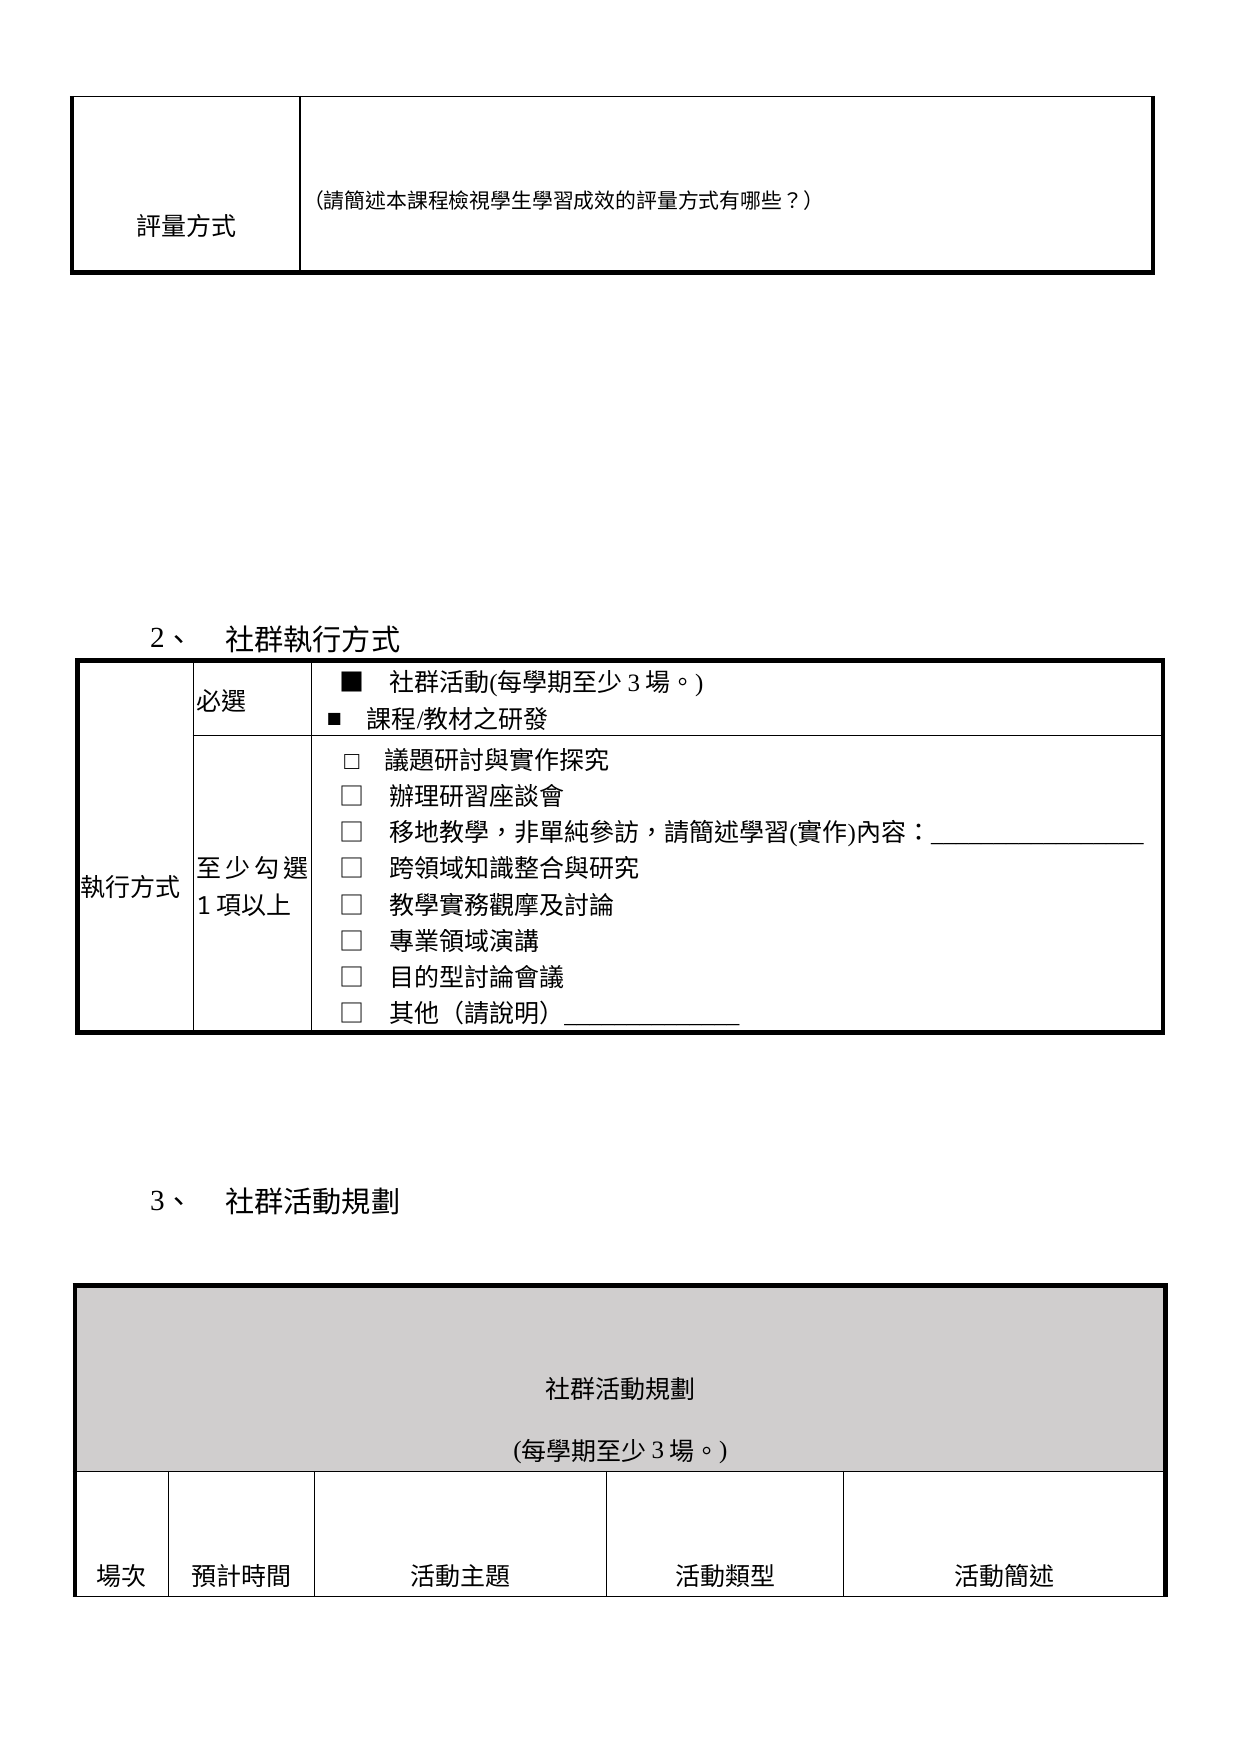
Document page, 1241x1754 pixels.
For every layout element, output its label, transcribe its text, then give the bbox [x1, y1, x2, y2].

table_header 社群活動規劃 (每學期至少3場。) [77, 1288, 1163, 1471]
list 社群執行方式 [150, 596, 1165, 658]
table_cell 預計時間 [169, 1472, 314, 1596]
table_cell 活動簡述 [844, 1472, 1163, 1596]
table_header 必選 [194, 663, 311, 735]
table_cell 評量方式 [74, 97, 299, 270]
table_cell □ 議題研討與實作探究 □ 辦理研習座談會 □ 移地教學，非單純參訪，請簡述學習(實作)內容：_________________ □ 跨領域知識整合與研究 □ 教學實務觀摩及討論 □ 專業領域演講 □ 目的型討論會議 □ 其他（請說明）______________ [312, 736, 1161, 1030]
table_header 執行方式 [80, 663, 193, 1030]
table_cell 至少勾選1項以上 [194, 736, 311, 1030]
list 社群活動規劃 [150, 1158, 1165, 1221]
table_cell （請簡述本課程檢視學生學習成效的評量方式有哪些？） [301, 97, 1151, 270]
table_cell 場次 [77, 1472, 168, 1596]
table_header ■ 社群活動(每學期至少3場。) ■ 課程/教材之研發 [312, 663, 1161, 735]
table_cell 活動主題 [315, 1472, 606, 1596]
table_cell 活動類型 [607, 1472, 843, 1596]
